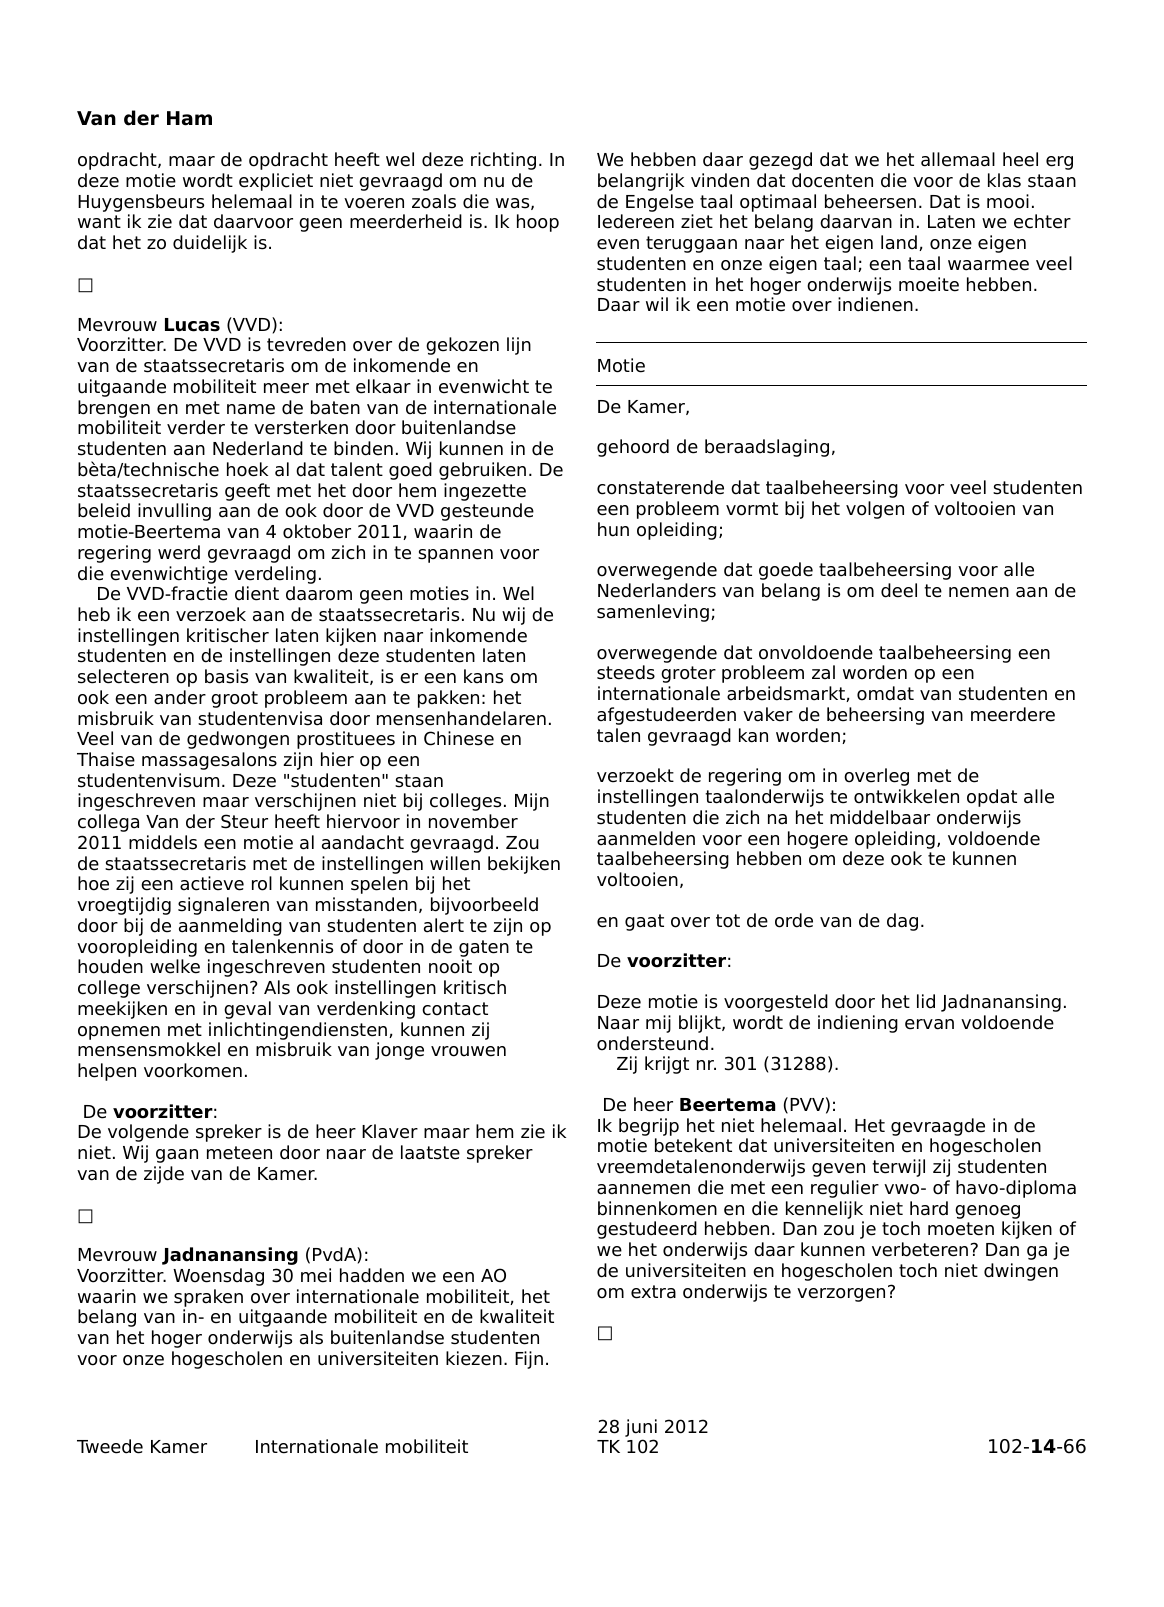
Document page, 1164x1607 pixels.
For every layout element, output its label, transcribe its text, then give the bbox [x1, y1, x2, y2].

text gehoord de beraadslaging, [596, 437, 1087, 458]
text De voorzitter: [77, 1102, 567, 1122]
text Motie [596, 356, 1087, 377]
text De heer Beertema (PVV): [596, 1095, 1087, 1116]
text opdracht, maar de opdracht heeft wel deze richting. In deze motie wordt expliciet niet gevraagd om nu de Huygensbeurs helemaal in te voeren zoals die was, want ik zie dat daarvoor geen meerderheid is. Ik hoop dat het zo duidelijk is. [77, 150, 567, 254]
text Ik begrijp het niet helemaal. Het gevraagde in de motie betekent dat universiteiten en hogescholen vreemdetalenonderwijs geven terwijl zij studenten aannemen die met een regulier vwo- of havo-diploma binnenkomen en die kennelijk niet hard genoeg gestudeerd hebben. Dan zou je toch moeten kijken of we het onderwijs daar kunnen verbeteren? Dan ga je de universiteiten en hogescholen toch niet dwingen om extra onderwijs te verzorgen? [596, 1116, 1087, 1302]
text Zij krijgt nr. 301 (31288). [596, 1054, 1087, 1075]
text De Kamer, [596, 397, 1087, 417]
text Voorzitter. De VVD is tevreden over de gekozen lijn van de staatssecretaris om de inkomende en uitgaande mobiliteit meer met elkaar in evenwicht te brengen en met name de baten van de internationale mobiliteit verder te versterken door buitenlandse studenten aan Nederland te binden. Wij kunnen in de bèta/technische hoek al dat talent goed gebruiken. De staatssecretaris geeft met het door hem ingezette beleid invulling aan de ook door de VVD gesteunde motie-Beertema van 4 oktober 2011, waarin de regering werd gevraagd om zich in te spannen voor die evenwichtige verdeling. [77, 335, 567, 584]
text Mevrouw Lucas (VVD): [77, 314, 567, 335]
text constaterende dat taalbeheersing voor veel studenten een probleem vormt bij het volgen of voltooien van hun opleiding; [596, 478, 1087, 540]
text overwegende dat goede taalbeheersing voor alle Nederlanders van belang is om deel te nemen aan de samenleving; [596, 560, 1087, 622]
text De voorzitter: [596, 951, 1087, 972]
text Voorzitter. Woensdag 30 mei hadden we een AO waarin we spraken over internationale mobiliteit, het belang van in- en uitgaande mobiliteit en de kwaliteit van het hoger onderwijs als buitenlandse studenten voor onze hogescholen en universiteiten kiezen. Fijn. [77, 1266, 567, 1369]
text □ [77, 1204, 567, 1225]
text verzoekt de regering om in overleg met de instellingen taalonderwijs te ontwikkelen opdat alle studenten die zich na het middelbaar onderwijs aanmelden voor een hogere opleiding, voldoende taalbeheersing hebben om deze ook te kunnen voltooien, [596, 766, 1087, 891]
text De VVD-fractie dient daarom geen moties in. Wel heb ik een verzoek aan de staatssecretaris. Nu wij de instellingen kritischer laten kijken naar inkomende studenten en de instellingen deze studenten laten selecteren op basis van kwaliteit, is er een kans om ook een ander groot probleem aan te pakken: het misbruik van studentenvisa door mensenhandelaren. Veel van de gedwongen prostituees in Chinese en Thaise massagesalons zijn hier op een studentenvisum. Deze "studenten" staan ingeschreven maar verschijnen niet bij colleges. Mijn collega Van der Steur heeft hiervoor in november 2011 middels een motie al aandacht gevraagd. Zou de staatssecretaris met de instellingen willen bekijken hoe zij een actieve rol kunnen spelen bij het vroegtijdig signaleren van misstanden, bijvoorbeeld door bij de aanmelding van studenten alert te zijn op vooropleiding en talenkennis of door in de gaten te houden welke ingeschreven studenten nooit op college verschijnen? Als ook instellingen kritisch meekijken en in geval van verdenking contact opnemen met inlichtingendiensten, kunnen zij mensensmokkel en misbruik van jonge vrouwen helpen voorkomen. [77, 584, 567, 1082]
text overwegende dat onvoldoende taalbeheersing een steeds groter probleem zal worden op een internationale arbeidsmarkt, omdat van studenten en afgestudeerden vaker de beheersing van meerdere talen gevraagd kan worden; [596, 642, 1087, 746]
text We hebben daar gezegd dat we het allemaal heel erg belangrijk vinden dat docenten die voor de klas staan de Engelse taal optimaal beheersen. Dat is mooi. Iedereen ziet het belang daarvan in. Laten we echter even teruggaan naar het eigen land, onze eigen studenten en onze eigen taal; een taal waarmee veel studenten in het hoger onderwijs moeite hebben. Daar wil ik een motie over indienen. [596, 150, 1087, 316]
text □ [596, 1322, 1087, 1343]
text Mevrouw Jadnanansing (PvdA): [77, 1245, 567, 1266]
text en gaat over tot de orde van de dag. [596, 911, 1087, 931]
text De volgende spreker is de heer Klaver maar hem zie ik niet. Wij gaan meteen door naar de laatste spreker van de zijde van de Kamer. [77, 1122, 567, 1184]
text Deze motie is voorgesteld door het lid Jadnanansing. Naar mij blijkt, wordt de indiening ervan voldoende ondersteund. [596, 992, 1087, 1054]
text □ [77, 274, 567, 294]
